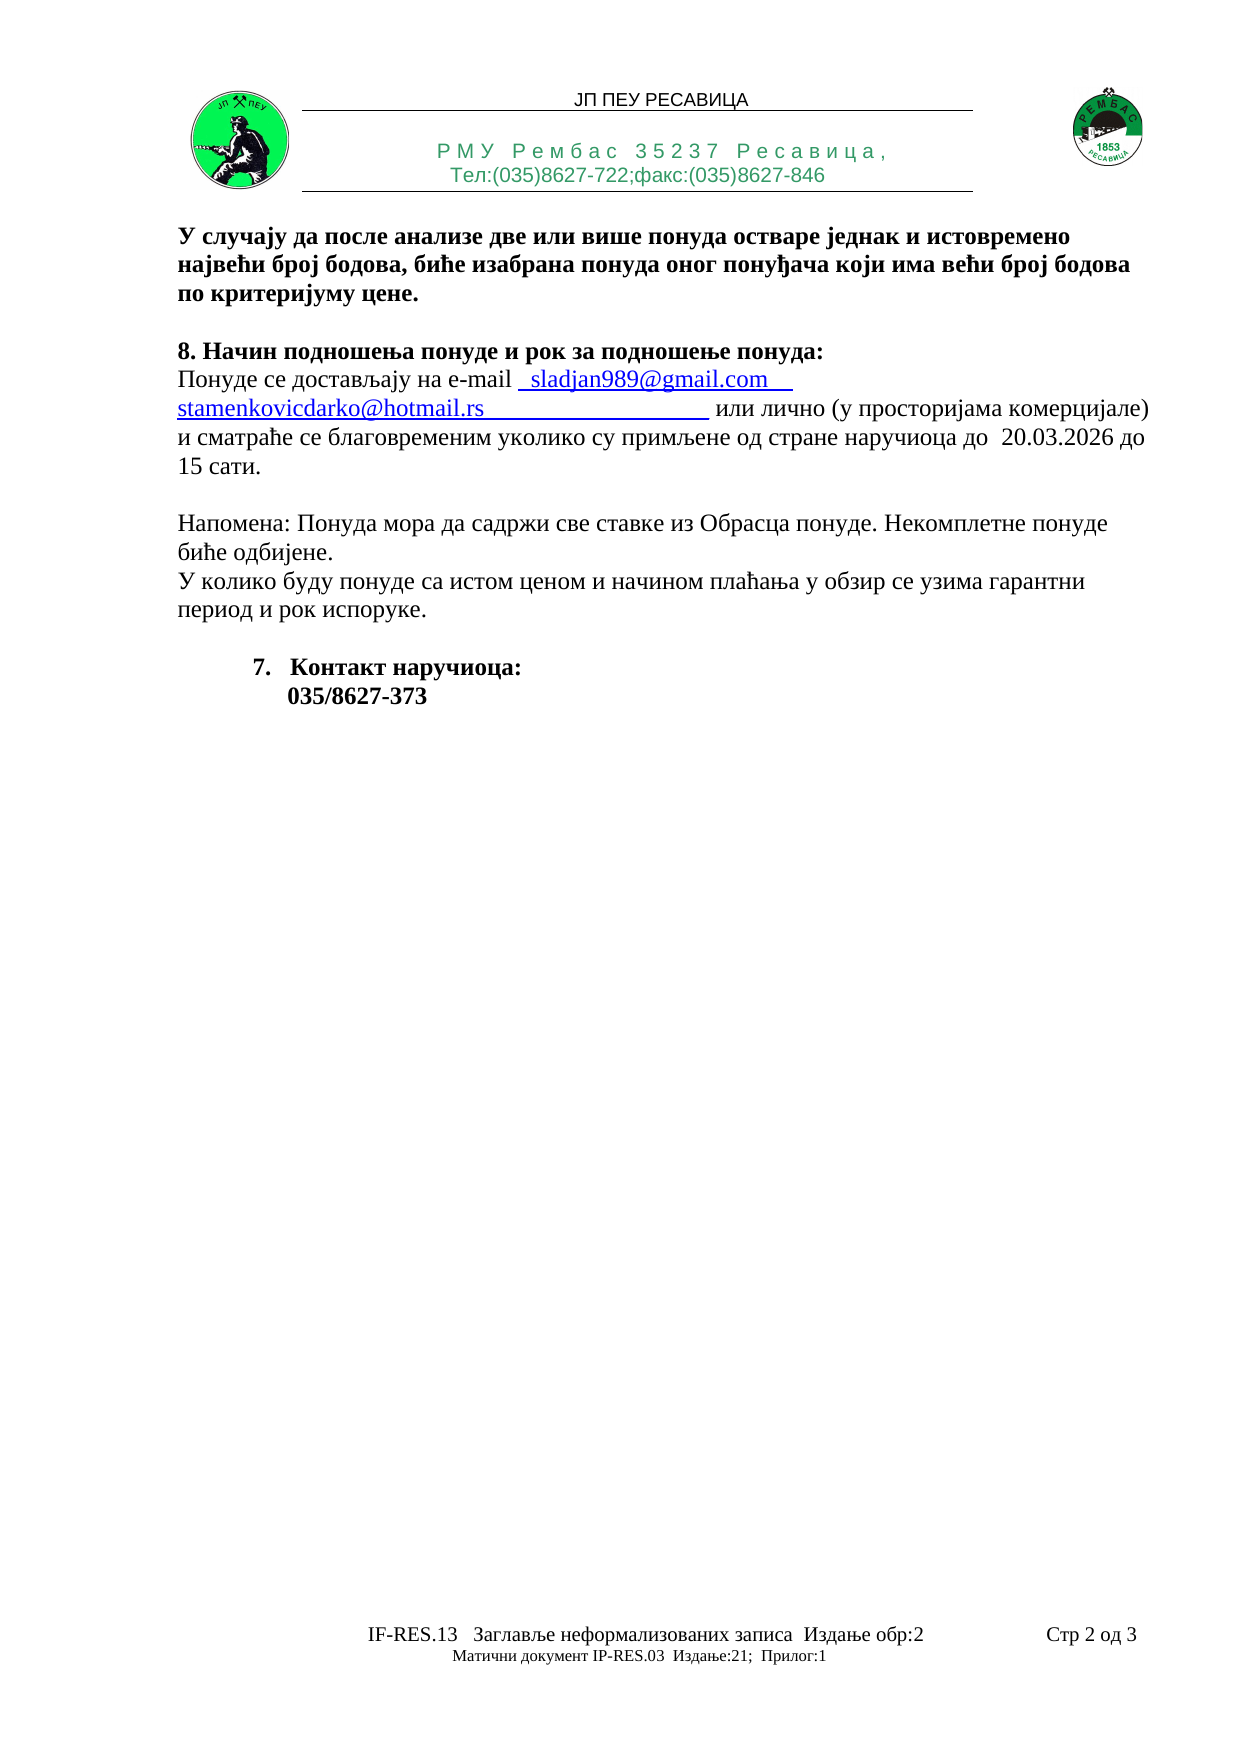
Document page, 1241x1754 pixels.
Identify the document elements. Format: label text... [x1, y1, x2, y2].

text Напомена: Понуда мора да садржи све ставке из Обрасца понуде. Некомплетне понуде биће одбијене. [177, 508, 1152, 566]
picture [1073, 87, 1143, 166]
text У случају да после анализе две или више понуда остваре једнак и истовремено највећи број бодова, биће изабрана понуда оног понуђача који има већи број бодова по критеријуму цене. [177, 221, 1152, 307]
list Контакт наручиоца: [252, 652, 1152, 681]
text 035/8627-373 [177, 681, 1152, 709]
text У колико буду понуде са истом ценом и начином плаћања у обзир се узима гарантни период и рок испоруке. [177, 566, 1152, 623]
text 8. Начин подношења понуде и рок за подношење понуда: [177, 336, 1152, 364]
text Понуде се достављају на e-mail _sladjan989@gmail.com stamenkovicdarko@hotmail.rs__________________ или лично (у просторијама комерцијале) и сматраће се благовременим уколико су примљене од стране наручиоца до 20.03.2026 до 15 сати. [177, 364, 1152, 479]
picture [190, 90, 290, 190]
